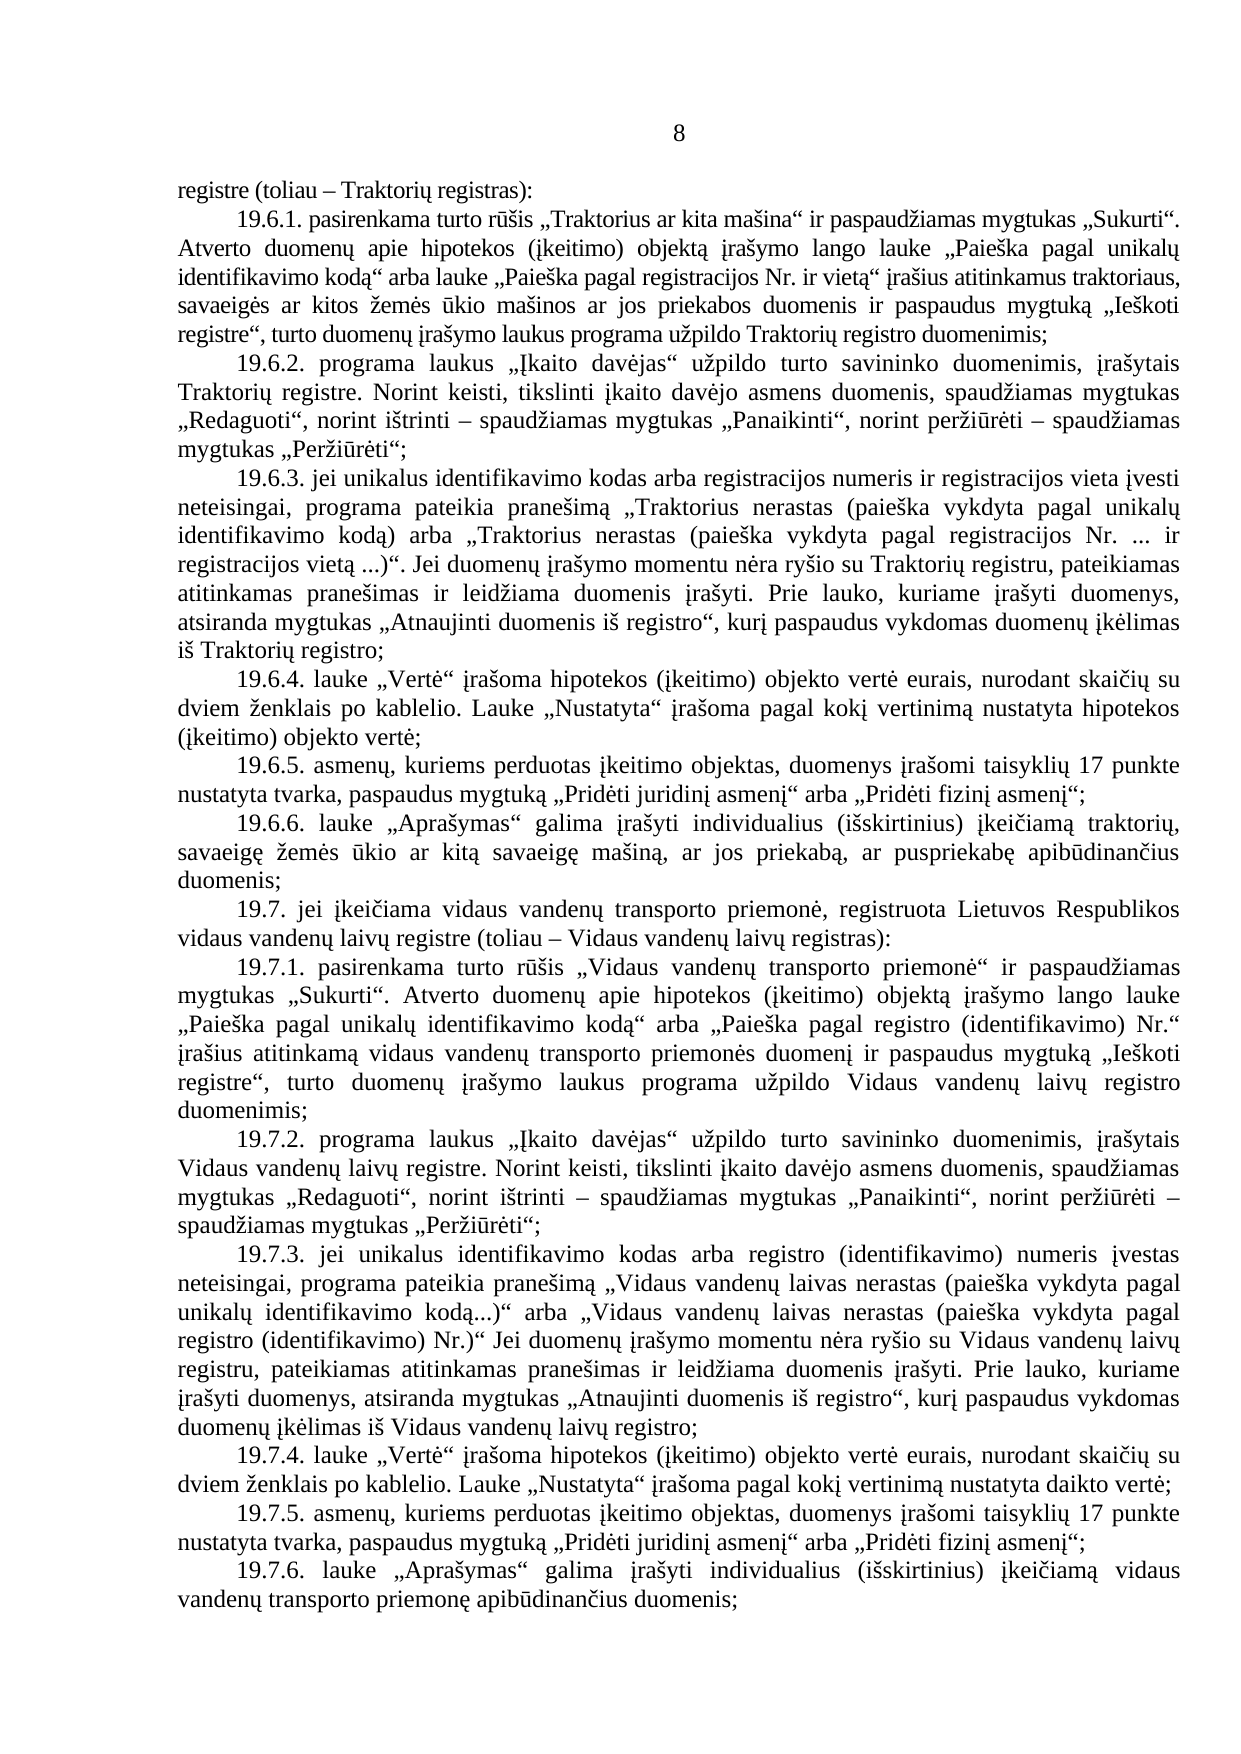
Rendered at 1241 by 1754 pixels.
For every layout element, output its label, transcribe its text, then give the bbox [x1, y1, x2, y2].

text 19.7.3. jei unikalus identifikavimo kodas arba registro (identifikavimo) numeris įvestas neteisingai, programa pateikia pranešimą „Vidaus vandenų laivas nerastas (paieška vykdyta pagal unikalų identifikavimo kodą...)“ arba „Vidaus vandenų laivas nerastas (paieška vykdyta pagal registro (identifikavimo) Nr.)“ Jei duomenų įrašymo momentu nėra ryšio su Vidaus vandenų laivų registru, pateikiamas atitinkamas pranešimas ir leidžiama duomenis įrašyti. Prie lauko, kuriame įrašyti duomenys, atsiranda mygtukas „Atnaujinti duomenis iš registro“, kurį paspaudus vykdomas duomenų įkėlimas iš Vidaus vandenų laivų registro; [177, 1239, 1181, 1441]
text 19.7.5. asmenų, kuriems perduotas įkeitimo objektas, duomenys įrašomi taisyklių 17 punkte nustatyta tvarka, paspaudus mygtuką „Pridėti juridinį asmenį“ arba „Pridėti fizinį asmenį“; [177, 1498, 1181, 1556]
text registre (toliau – Traktorių registras): [177, 176, 1181, 204]
text 19.6.4. lauke „Vertė“ įrašoma hipotekos (įkeitimo) objekto vertė eurais, nurodant skaičių su dviem ženklais po kablelio. Lauke „Nustatyta“ įrašoma pagal kokį vertinimą nustatyta hipotekos (įkeitimo) objekto vertė; [177, 664, 1181, 751]
text 19.7.2. programa laukus „Įkaito davėjas“ užpildo turto savininko duomenimis, įrašytais Vidaus vandenų laivų registre. Norint keisti, tikslinti įkaito davėjo asmens duomenis, spaudžiamas mygtukas „Redaguoti“, norint ištrinti – spaudžiamas mygtukas „Panaikinti“, norint peržiūrėti – spaudžiamas mygtukas „Peržiūrėti“; [177, 1124, 1181, 1239]
text 19.7. jei įkeičiama vidaus vandenų transporto priemonė, registruota Lietuvos Respublikos vidaus vandenų laivų registre (toliau – Vidaus vandenų laivų registras): [177, 894, 1181, 952]
text 19.7.6. lauke „Aprašymas“ galima įrašyti individualius (išskirtinius) įkeičiamą vidaus vandenų transporto priemonę apibūdinančius duomenis; [177, 1556, 1181, 1613]
text 19.6.5. asmenų, kuriems perduotas įkeitimo objektas, duomenys įrašomi taisyklių 17 punkte nustatyta tvarka, paspaudus mygtuką „Pridėti juridinį asmenį“ arba „Pridėti fizinį asmenį“; [177, 751, 1181, 808]
text 19.6.3. jei unikalus identifikavimo kodas arba registracijos numeris ir registracijos vieta įvesti neteisingai, programa pateikia pranešimą „Traktorius nerastas (paieška vykdyta pagal unikalų identifikavimo kodą) arba „Traktorius nerastas (paieška vykdyta pagal registracijos Nr. ... ir registracijos vietą ...)“. Jei duomenų įrašymo momentu nėra ryšio su Traktorių registru, pateikiamas atitinkamas pranešimas ir leidžiama duomenis įrašyti. Prie lauko, kuriame įrašyti duomenys, atsiranda mygtukas „Atnaujinti duomenis iš registro“, kurį paspaudus vykdomas duomenų įkėlimas iš Traktorių registro; [177, 463, 1181, 664]
text 19.6.6. lauke „Aprašymas“ galima įrašyti individualius (išskirtinius) įkeičiamą traktorių, savaeigę žemės ūkio ar kitą savaeigę mašiną, ar jos priekabą, ar puspriekabę apibūdinančius duomenis; [177, 808, 1181, 894]
text 19.7.4. lauke „Vertė“ įrašoma hipotekos (įkeitimo) objekto vertė eurais, nurodant skaičių su dviem ženklais po kablelio. Lauke „Nustatyta“ įrašoma pagal kokį vertinimą nustatyta daikto vertė; [177, 1441, 1181, 1498]
text 19.6.2. programa laukus „Įkaito davėjas“ užpildo turto savininko duomenimis, įrašytais Traktorių registre. Norint keisti, tikslinti įkaito davėjo asmens duomenis, spaudžiamas mygtukas „Redaguoti“, norint ištrinti – spaudžiamas mygtukas „Panaikinti“, norint peržiūrėti – spaudžiamas mygtukas „Peržiūrėti“; [177, 348, 1181, 463]
text 19.6.1. pasirenkama turto rūšis „Traktorius ar kita mašina“ ir paspaudžiamas mygtukas „Sukurti“. Atverto duomenų apie hipotekos (įkeitimo) objektą įrašymo lango lauke „Paieška pagal unikalų identifikavimo kodą“ arba lauke „Paieška pagal registracijos Nr. ir vietą“ įrašius atitinkamus traktoriaus, savaeigės ar kitos žemės ūkio mašinos ar jos priekabos duomenis ir paspaudus mygtuką „Ieškoti registre“, turto duomenų įrašymo laukus programa užpildo Traktorių registro duomenimis; [177, 204, 1181, 348]
text 19.7.1. pasirenkama turto rūšis „Vidaus vandenų transporto priemonė“ ir paspaudžiamas mygtukas „Sukurti“. Atverto duomenų apie hipotekos (įkeitimo) objektą įrašymo lango lauke „Paieška pagal unikalų identifikavimo kodą“ arba „Paieška pagal registro (identifikavimo) Nr.“ įrašius atitinkamą vidaus vandenų transporto priemonės duomenį ir paspaudus mygtuką „Ieškoti registre“, turto duomenų įrašymo laukus programa užpildo Vidaus vandenų laivų registro duomenimis; [177, 952, 1181, 1124]
